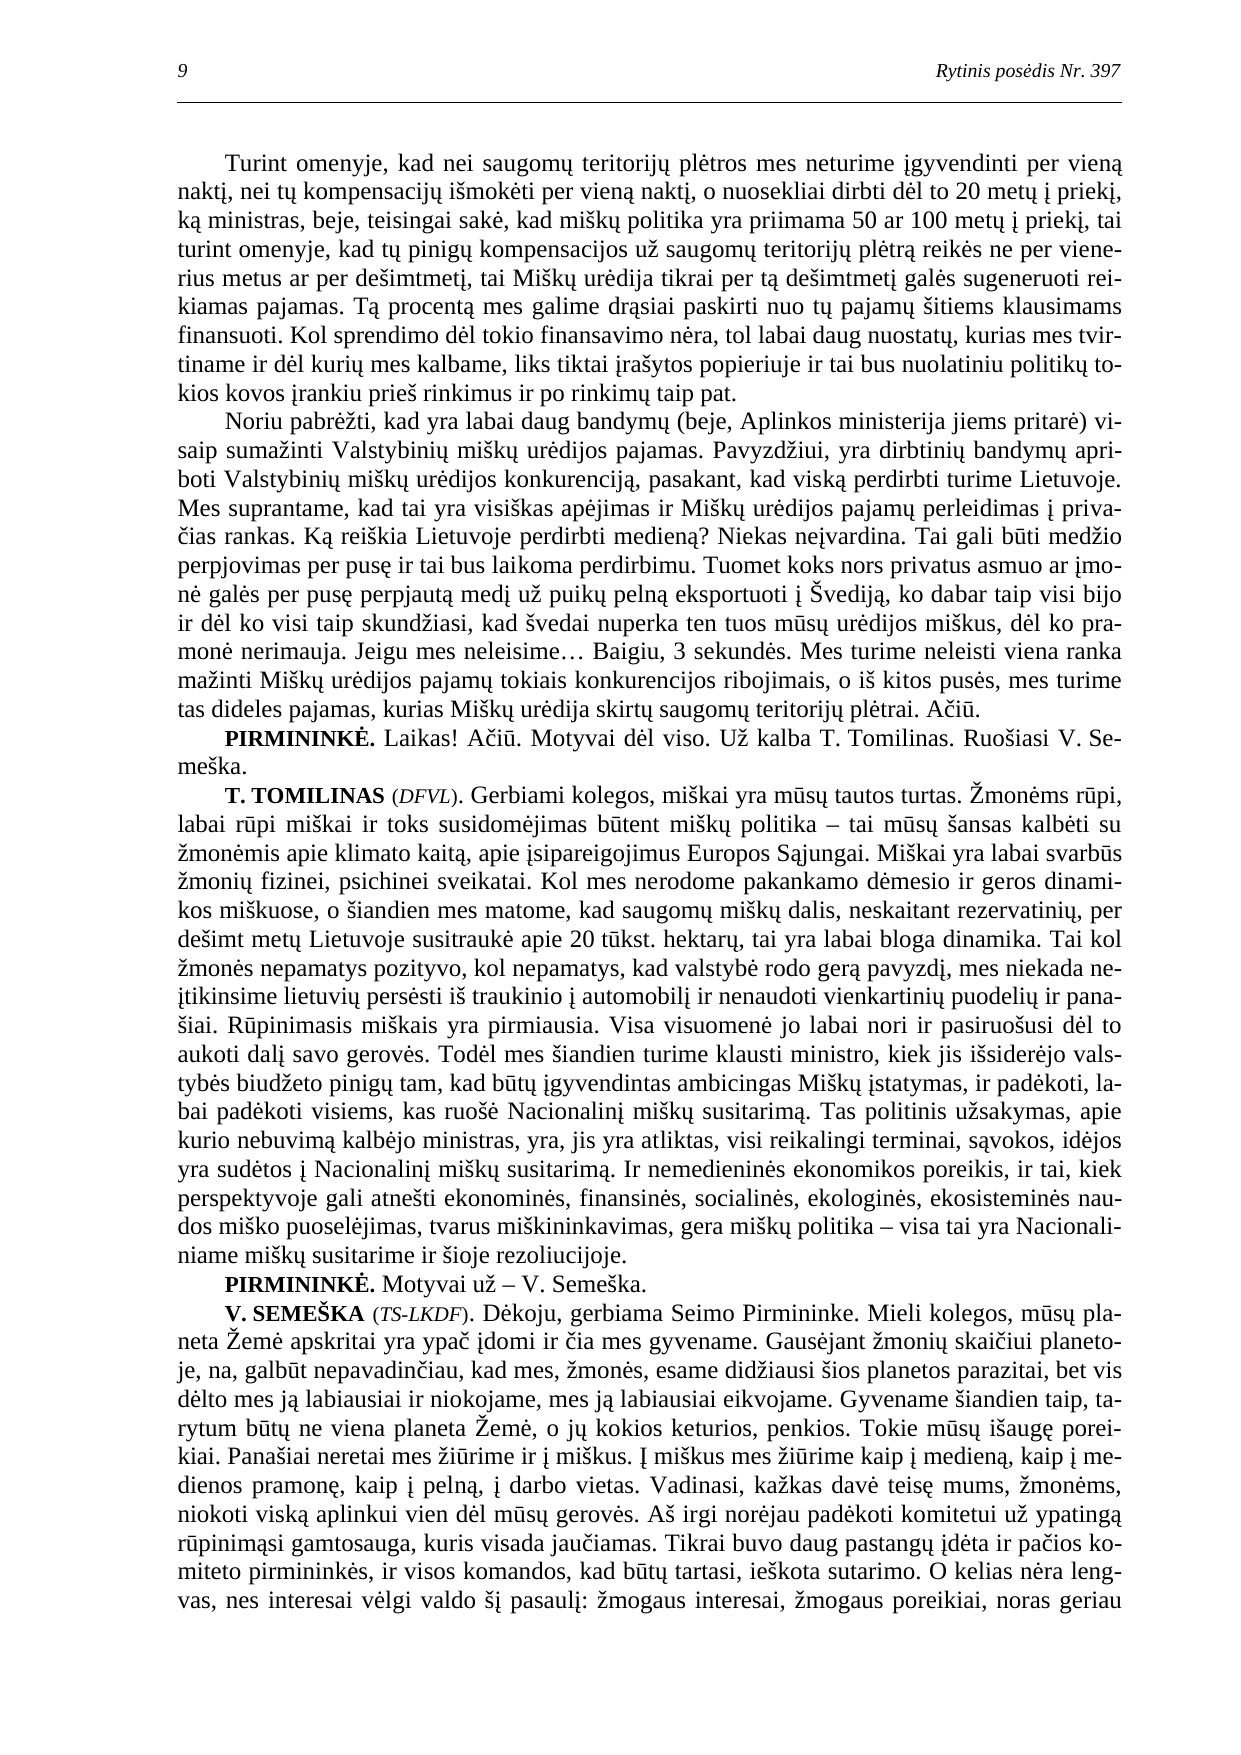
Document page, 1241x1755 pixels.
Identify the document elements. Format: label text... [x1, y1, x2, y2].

text No­riu pa­brėž­ti, kad yra la­bai daug ban­dy­mų (be­je, Ap­lin­kos mi­nis­te­ri­ja jiems pri­ta­rė) vi­saip su­ma­žin­ti Vals­ty­bi­nių miš­kų urė­di­jos pa­ja­mas. Pa­vyz­džiui, yra dirb­ti­nių ban­dy­mų ap­ri­bo­ti Vals­ty­bi­nių miš­kų urė­di­jos kon­ku­ren­ci­ją, pa­sa­kant, kad vis­ką per­dirb­ti tu­ri­me Lie­tu­vo­je. Mes su­pran­ta­me, kad tai yra vi­siš­kas apė­ji­mas ir Miš­kų urė­di­jos pa­ja­mų per­lei­di­mas į pri­va­čias ran­kas. Ką reiš­kia Lie­tu­vo­je per­dirb­ti me­die­ną? Nie­kas ne­įvar­di­na. Tai ga­li bū­ti me­džio per­pjo­vi­mas per pu­sę ir tai bus lai­ko­ma per­dir­bi­mu. Tuo­met koks nors pri­va­tus as­muo ar įmo­nė ga­lės per pu­sę per­pjau­tą me­dį už pui­kų pel­ną eks­por­tuo­ti į Šve­di­ją, ko da­bar taip vi­si bi­jo ir dėl ko vi­si taip skun­džia­si, kad šve­dai nu­per­ka ten tuos mū­sų urė­di­jos miš­kus, dėl ko pra­mo­nė ne­ri­mau­ja. Jei­gu mes ne­lei­si­me… Bai­giu, 3 se­kun­dės. Mes tu­ri­me ne­leis­ti vie­na ran­ka ma­žin­ti Miš­kų urė­di­jos pa­ja­mų to­kiais kon­ku­ren­ci­jos ri­bo­ji­mais, o iš ki­tos pu­sės, mes tu­ri­me tas di­de­les pa­ja­mas, ku­rias Miš­kų urė­di­ja skir­tų sau­go­mų te­ri­to­ri­jų plėt­rai. Ačiū. [177, 406, 1122, 723]
text PIRMININKĖ. Mo­ty­vai už – V. Se­meš­ka. [177, 1269, 1122, 1298]
text T. TOMILINAS (DFVL). Ger­bia­mi ko­le­gos, miš­kai yra mū­sų tau­tos tur­tas. Žmo­nėms rū­pi, la­bai rū­pi miš­kai ir toks su­si­do­mė­ji­mas bū­tent miš­kų po­li­ti­ka – tai mū­sų šan­sas kal­bė­ti su žmo­nė­mis apie kli­ma­to kai­tą, apie įsi­pa­rei­go­ji­mus Eu­ro­pos Są­jun­gai. Miš­kai yra la­bai svar­būs žmo­nių fi­zi­nei, psi­chi­nei svei­ka­tai. Kol mes ne­ro­do­me pa­kan­ka­mo dė­me­sio ir ge­ros di­na­mi­kos miš­kuo­se, o šian­dien mes ma­to­me, kad sau­go­mų miš­kų da­lis, ne­skai­tant re­zer­va­ti­nių, per de­šimt me­tų Lie­tu­vo­je su­si­trau­kė apie 20 tūkst. hek­ta­rų, tai yra la­bai blo­ga di­na­mi­ka. Tai kol žmo­nės ne­pa­ma­tys po­zi­ty­vo, kol ne­pa­ma­tys, kad vals­ty­bė ro­do ge­rą pa­vyz­dį, mes nie­ka­da ne­įti­kin­si­me lie­tu­vių per­sės­ti iš trau­ki­nio į au­to­mo­bi­lį ir ne­nau­do­ti vien­kar­ti­nių puo­de­lių ir pa­na­šiai. Rū­pi­ni­ma­sis miš­kais yra pir­miau­sia. Vi­sa vi­suo­me­nė jo la­bai no­ri ir pa­si­ruo­šu­si dėl to au­ko­ti da­lį sa­vo ge­ro­vės. To­dėl mes šian­dien tu­ri­me klaus­ti mi­nist­ro, kiek jis iš­si­de­rė­jo vals­ty­bės biu­dže­to pi­ni­gų tam, kad bū­tų įgy­ven­din­tas am­bi­cin­gas Miš­kų įsta­ty­mas, ir pa­dė­ko­ti, la­bai pa­dė­ko­ti vi­siems, kas ruo­šė Na­cio­na­li­nį miš­kų su­si­ta­ri­mą. Tas po­li­ti­nis už­sa­ky­mas, apie ku­rio ne­bu­vi­mą kal­bė­jo mi­nist­ras, yra, jis yra at­lik­tas, vi­si rei­ka­lin­gi ter­mi­nai, są­vo­kos, idė­jos yra su­dė­tos į Na­cio­na­li­nį miš­kų su­si­ta­ri­mą. Ir ne­me­die­ni­nės eko­no­mi­kos po­rei­kis, ir tai, kiek per­spek­ty­vo­je ga­li at­neš­ti eko­no­mi­nės, fi­nan­si­nės, so­cia­li­nės, eko­lo­gi­nės, eko­sis­te­mi­nės nau­dos miš­ko puo­se­lė­ji­mas, tva­rus miš­ki­nin­ka­vi­mas, ge­ra miš­kų po­li­ti­ka – vi­sa tai yra Na­cio­na­li­nia­me miš­kų su­si­ta­ri­me ir šio­je re­zo­liu­ci­jo­je. [177, 780, 1122, 1269]
text PIRMININKĖ. Lai­kas! Ačiū. Mo­ty­vai dėl vi­so. Už kal­ba T. To­mi­li­nas. Ruo­šia­si V. Se­meš­ka. [177, 723, 1122, 780]
text V. SEMEŠKA (TS-LKDF). Dė­ko­ju, ger­bia­ma Sei­mo Pir­mi­nin­ke. Mie­li ko­le­gos, mū­sų pla­ne­ta Že­mė ap­skri­tai yra ypač įdo­mi ir čia mes gy­ve­na­me. Gau­sė­jant žmo­nių skai­čiui pla­ne­to­je, na, gal­būt ne­pa­va­din­čiau, kad mes, žmo­nės, esa­me di­džiau­si šios pla­ne­tos pa­ra­zi­tai, bet vis dėl­to mes ją la­biau­siai ir nio­ko­ja­me, mes ją la­biau­siai eik­vo­ja­me. Gy­ve­na­me šian­dien taip, ta­ry­tum bū­tų ne vie­na pla­ne­ta Že­mė, o jų ko­kios ke­tu­rios, pen­kios. To­kie mū­sų iš­au­gę po­rei­kiai. Pa­na­šiai ne­re­tai mes žiū­ri­me ir į miš­kus. Į miš­kus mes žiū­ri­me kaip į me­die­ną, kaip į me­die­nos pra­mo­nę, kaip į pel­ną, į dar­bo vie­tas. Va­di­na­si, kaž­kas da­vė tei­sę mums, žmo­nėms, nio­ko­ti vis­ką ap­lin­kui vien dėl mū­sų ge­ro­vės. Aš ir­gi no­rė­jau pa­dė­ko­ti ko­mi­te­tui už ypa­tin­gą rū­pi­ni­mą­si gam­to­sau­ga, ku­ris vi­sa­da jau­čia­mas. Tik­rai bu­vo daug pa­stan­gų įdė­ta ir pa­čios ko­mi­te­to pir­mi­nin­kės, ir vi­sos ko­man­dos, kad bū­tų tar­ta­si, ieš­ko­ta su­ta­ri­mo. O ke­lias nė­ra leng­vas, nes in­te­re­sai vėl­gi val­do šį pa­sau­lį: žmo­gaus in­te­re­sai, žmo­gaus po­rei­kiai, no­ras ge­riau [177, 1298, 1122, 1614]
text Tu­rint ome­ny­je, kad nei sau­go­mų te­ri­to­ri­jų plėt­ros mes ne­tu­ri­me įgy­ven­din­ti per vie­ną nak­tį, nei tų kom­pen­sa­ci­jų iš­mo­kė­ti per vie­ną nak­tį, o nuo­sek­liai dirb­ti dėl to 20 me­tų į prie­kį, ką mi­nist­ras, be­je, tei­sin­gai sa­kė, kad miš­kų po­li­ti­ka yra pri­ima­ma 50 ar 100 me­tų į prie­kį, tai tu­rint ome­ny­je, kad tų pi­ni­gų kom­pen­sa­ci­jos už sau­go­mų te­ri­to­ri­jų plėt­rą rei­kės ne per vie­ne­rius me­tus ar per de­šimt­me­tį, tai Miš­kų urė­di­ja tik­rai per tą de­šimt­me­tį ga­lės su­ge­ne­ruo­ti rei­kia­mas pa­ja­mas. Tą pro­cen­tą mes ga­li­me drą­siai pa­skir­ti nuo tų pa­ja­mų ši­tiems klau­si­mams fi­nan­suo­ti. Kol spren­di­mo dėl to­kio fi­nan­sa­vi­mo nė­ra, tol la­bai daug nuo­sta­tų, ku­rias mes tvir­ti­na­me ir dėl ku­rių mes kal­ba­me, liks tik­tai įra­šy­tos po­pie­riu­je ir tai bus nuo­la­ti­niu po­li­ti­kų to­kios ko­vos įran­kiu prieš rin­ki­mus ir po rin­ki­mų taip pat. [177, 148, 1122, 406]
